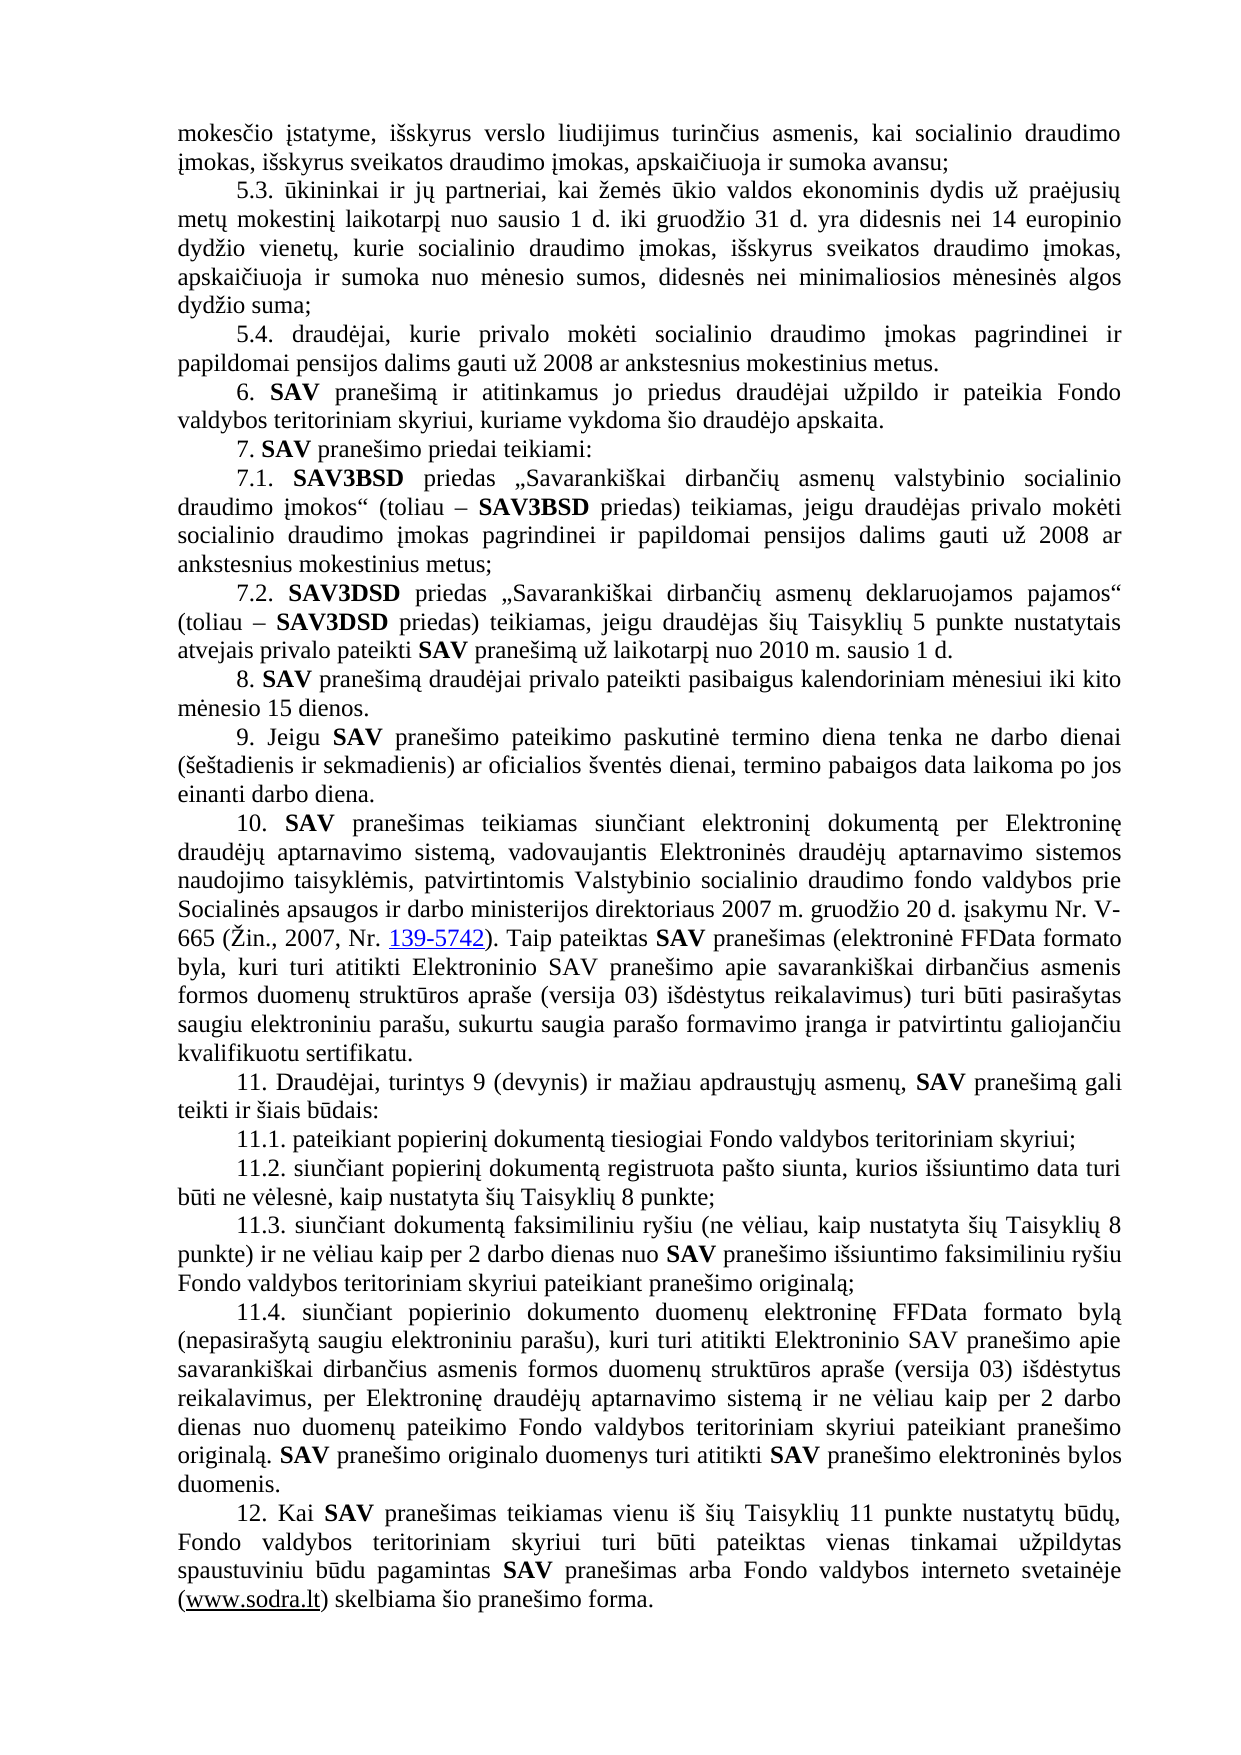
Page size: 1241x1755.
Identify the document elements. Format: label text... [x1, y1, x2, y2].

text 11.1. pateikiant popierinį dokumentą tiesiogiai Fondo valdybos teritoriniam skyriui; [177, 1124, 1122, 1153]
text 9. Jeigu SAV pranešimo pateikimo paskutinė termino diena tenka ne darbo dienai (šeštadienis ir sekmadienis) ar oficialios šventės dienai, termino pabaigos data laikoma po jos einanti darbo diena. [177, 722, 1122, 808]
text 11. Draudėjai, turintys 9 (devynis) ir mažiau apdraustųjų asmenų, SAV pranešimą gali teikti ir šiais būdais: [177, 1067, 1122, 1124]
text 11.2. siunčiant popierinį dokumentą registruota pašto siunta, kurios išsiuntimo data turi būti ne vėlesnė, kaip nustatyta šių Taisyklių 8 punkte; [177, 1153, 1122, 1211]
text 10. SAV pranešimas teikiamas siunčiant elektroninį dokumentą per Elektroninę draudėjų aptarnavimo sistemą, vadovaujantis Elektroninės draudėjų aptarnavimo sistemos naudojimo taisyklėmis, patvirtintomis Valstybinio socialinio draudimo fondo valdybos prie Socialinės apsaugos ir darbo ministerijos direktoriaus 2007 m. gruodžio 20 d. įsakymu Nr. V-665 (Žin., 2007, Nr. 139-5742). Taip pateiktas SAV pranešimas (elektroninė FFData formato byla, kuri turi atitikti Elektroninio SAV pranešimo apie savarankiškai dirbančius asmenis formos duomenų struktūros apraše (versija 03) išdėstytus reikalavimus) turi būti pasirašytas saugiu elektroniniu parašu, sukurtu saugia parašo formavimo įranga ir patvirtintu galiojančiu kvalifikuotu sertifikatu. [177, 808, 1122, 1067]
text 7. SAV pranešimo priedai teikiami: [177, 434, 1122, 463]
text 5.3. ūkininkai ir jų partneriai, kai žemės ūkio valdos ekonominis dydis už praėjusių metų mokestinį laikotarpį nuo sausio 1 d. iki gruodžio 31 d. yra didesnis nei 14 europinio dydžio vienetų, kurie socialinio draudimo įmokas, išskyrus sveikatos draudimo įmokas, apskaičiuoja ir sumoka nuo mėnesio sumos, didesnės nei minimaliosios mėnesinės algos dydžio suma; [177, 176, 1122, 319]
text 7.2. SAV3DSD priedas „Savarankiškai dirbančių asmenų deklaruojamos pajamos“ (toliau – SAV3DSD priedas) teikiamas, jeigu draudėjas šių Taisyklių 5 punkte nustatytais atvejais privalo pateikti SAV pranešimą už laikotarpį nuo 2010 m. sausio 1 d. [177, 578, 1122, 664]
text 11.4. siunčiant popierinio dokumento duomenų elektroninę FFData formato bylą (nepasirašytą saugiu elektroniniu parašu), kuri turi atitikti Elektroninio SAV pranešimo apie savarankiškai dirbančius asmenis formos duomenų struktūros apraše (versija 03) išdėstytus reikalavimus, per Elektroninę draudėjų aptarnavimo sistemą ir ne vėliau kaip per 2 darbo dienas nuo duomenų pateikimo Fondo valdybos teritoriniam skyriui pateikiant pranešimo originalą. SAV pranešimo originalo duomenys turi atitikti SAV pranešimo elektroninės bylos duomenis. [177, 1297, 1122, 1498]
text 5.4. draudėjai, kurie privalo mokėti socialinio draudimo įmokas pagrindinei ir papildomai pensijos dalims gauti už 2008 ar ankstesnius mokestinius metus. [177, 319, 1122, 377]
text 12. Kai SAV pranešimas teikiamas vienu iš šių Taisyklių 11 punkte nustatytų būdų, Fondo valdybos teritoriniam skyriui turi būti pateiktas vienas tinkamai užpildytas spaustuviniu būdu pagamintas SAV pranešimas arba Fondo valdybos interneto svetainėje (www.sodra.lt) skelbiama šio pranešimo forma. [177, 1498, 1122, 1613]
text 8. SAV pranešimą draudėjai privalo pateikti pasibaigus kalendoriniam mėnesiui iki kito mėnesio 15 dienos. [177, 664, 1122, 722]
text 6. SAV pranešimą ir atitinkamus jo priedus draudėjai užpildo ir pateikia Fondo valdybos teritoriniam skyriui, kuriame vykdoma šio draudėjo apskaita. [177, 377, 1122, 434]
text 11.3. siunčiant dokumentą faksimiliniu ryšiu (ne vėliau, kaip nustatyta šių Taisyklių 8 punkte) ir ne vėliau kaip per 2 darbo dienas nuo SAV pranešimo išsiuntimo faksimiliniu ryšiu Fondo valdybos teritoriniam skyriui pateikiant pranešimo originalą; [177, 1211, 1122, 1297]
text mokesčio įstatyme, išskyrus verslo liudijimus turinčius asmenis, kai socialinio draudimo įmokas, išskyrus sveikatos draudimo įmokas, apskaičiuoja ir sumoka avansu; [177, 118, 1122, 176]
text 7.1. SAV3BSD priedas „Savarankiškai dirbančių asmenų valstybinio socialinio draudimo įmokos“ (toliau – SAV3BSD priedas) teikiamas, jeigu draudėjas privalo mokėti socialinio draudimo įmokas pagrindinei ir papildomai pensijos dalims gauti už 2008 ar ankstesnius mokestinius metus; [177, 463, 1122, 578]
